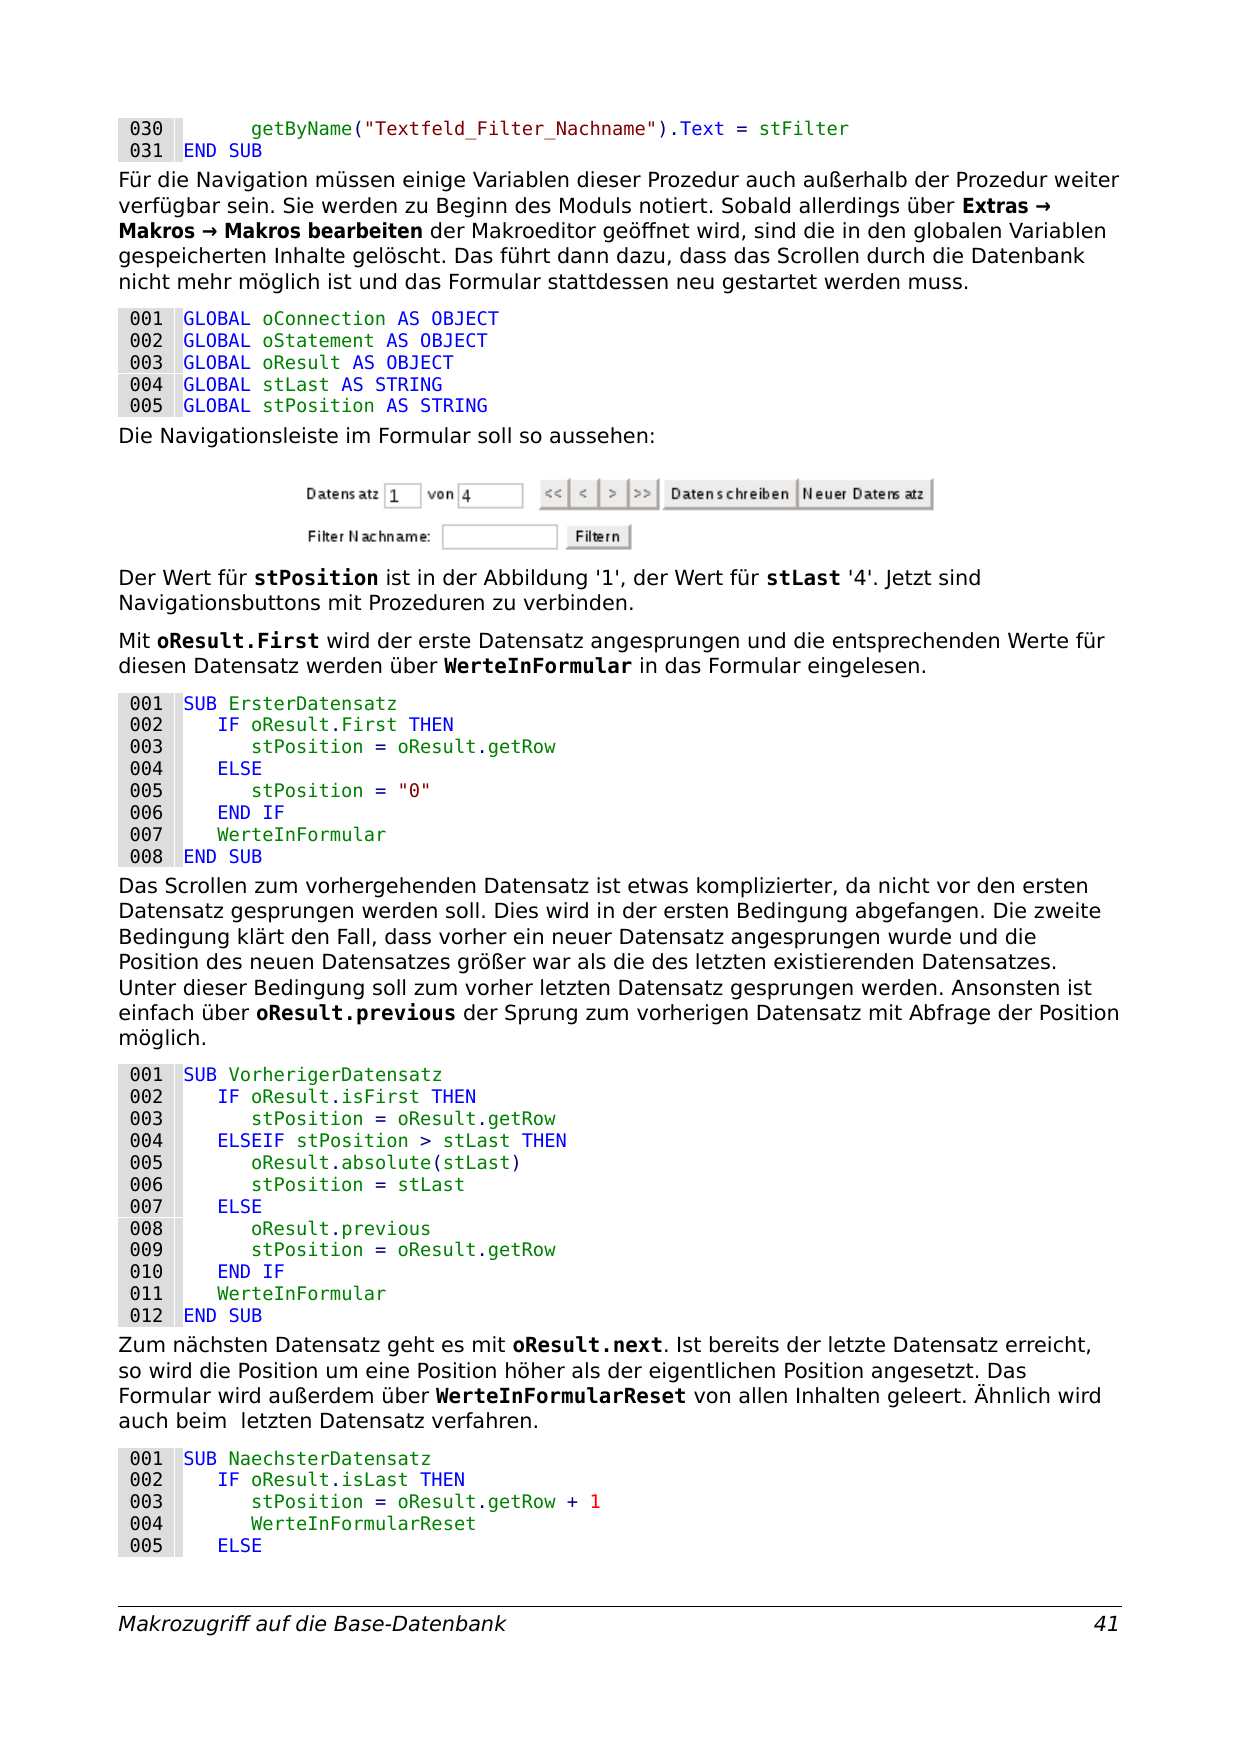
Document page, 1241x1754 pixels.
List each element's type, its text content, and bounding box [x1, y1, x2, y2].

list END IF [183, 802, 1122, 824]
list IF oResult.First THEN [183, 714, 1122, 736]
text Zum nächsten Datensatz geht es mit oResult.next. Ist bereits der letzte Datensatz erreicht, so wird die Position um eine Position höher als der eigentlichen Position angesetzt. Das Formular wird außerdem über WerteInFormularReset von allen Inhalten geleert. Ähnlich wird auch beim letzten Datensatz verfahren. [118, 1333, 1122, 1434]
list IF oResult.isFirst THEN [183, 1086, 1122, 1108]
list WerteInFormular [183, 824, 1122, 846]
list ELSEIF stPosition > stLast THEN [183, 1130, 1122, 1152]
list oResult.absolute(stLast) [183, 1152, 1122, 1174]
list stPosition = oResult.getRow [183, 1239, 1122, 1261]
text Mit oResult.First wird der erste Datensatz angesprungen und die entsprechenden Werte für diesen Datensatz werden über WerteInFormular in das Formular eingelesen. [118, 629, 1122, 679]
text Der Wert für stPosition ist in der Abbildung '1', der Wert für stLast '4'. Jetzt sind Navigationsbuttons mit Prozeduren zu verbinden. [118, 566, 1122, 616]
list SUB VorherigerDatensatz [183, 1064, 1122, 1086]
list stPosition = oResult.getRow [183, 736, 1122, 758]
list stPosition = "0" [183, 780, 1122, 802]
list GLOBAL oResult AS OBJECT [183, 352, 1122, 373]
list GLOBAL stPosition AS STRING [183, 395, 1122, 417]
list GLOBAL oConnection AS OBJECT [183, 308, 1122, 330]
list END IF [183, 1261, 1122, 1283]
list ELSE [183, 1196, 1122, 1217]
text Die Navigationsleiste im Formular soll so aussehen: [118, 424, 1122, 448]
list END SUB [183, 140, 1122, 162]
list ELSE [183, 758, 1122, 780]
list END SUB [183, 846, 1122, 867]
text Für die Navigation müssen einige Variablen dieser Prozedur auch außerhalb der Prozedur weiter verfügbar sein. Sie werden zu Beginn des Moduls notiert. Sobald allerdings über Extras → Makros → Makros bearbeiten der Makroeditor geöffnet wird, sind die in den globalen Variablen gespeicherten Inhalte gelöscht. Das führt dann dazu, dass das Scrollen durch die Datenbank nicht mehr möglich ist und das Formular stattdessen neu gestartet werden muss. [118, 168, 1122, 294]
list IF oResult.isLast THEN [183, 1469, 1122, 1491]
text Das Scrollen zum vorhergehenden Datensatz ist etwas komplizierter, da nicht vor den ersten Datensatz gesprungen werden soll. Dies wird in der ersten Bedingung abgefangen. Die zweite Bedingung klärt den Fall, dass vorher ein neuer Datensatz angesprungen wurde und die Position des neuen Datensatzes größer war als die des letzten existierenden Datensatzes. Unter dieser Bedingung soll zum vorher letzten Datensatz gesprungen werden. Ansonsten ist einfach über oResult.previous der Sprung zum vorherigen Datensatz mit Abfrage der Position möglich. [118, 874, 1122, 1051]
list getByName("Textfeld_Filter_Nachname").Text = stFilter [183, 118, 1122, 140]
list GLOBAL oStatement AS OBJECT [183, 330, 1122, 352]
list END SUB [183, 1305, 1122, 1327]
list GLOBAL stLast AS STRING [118, 373, 1122, 395]
picture [303, 474, 937, 553]
list SUB ErsterDatensatz [118, 692, 1122, 714]
list stPosition = oResult.getRow [183, 1108, 1122, 1130]
list stPosition = stLast [183, 1174, 1122, 1196]
list oResult.previous [118, 1217, 1122, 1239]
list ELSE [183, 1535, 1122, 1557]
list stPosition = oResult.getRow + 1 [183, 1491, 1122, 1513]
list WerteInFormularReset [183, 1513, 1122, 1535]
list SUB NaechsterDatensatz [118, 1447, 1122, 1469]
list WerteInFormular [183, 1283, 1122, 1305]
